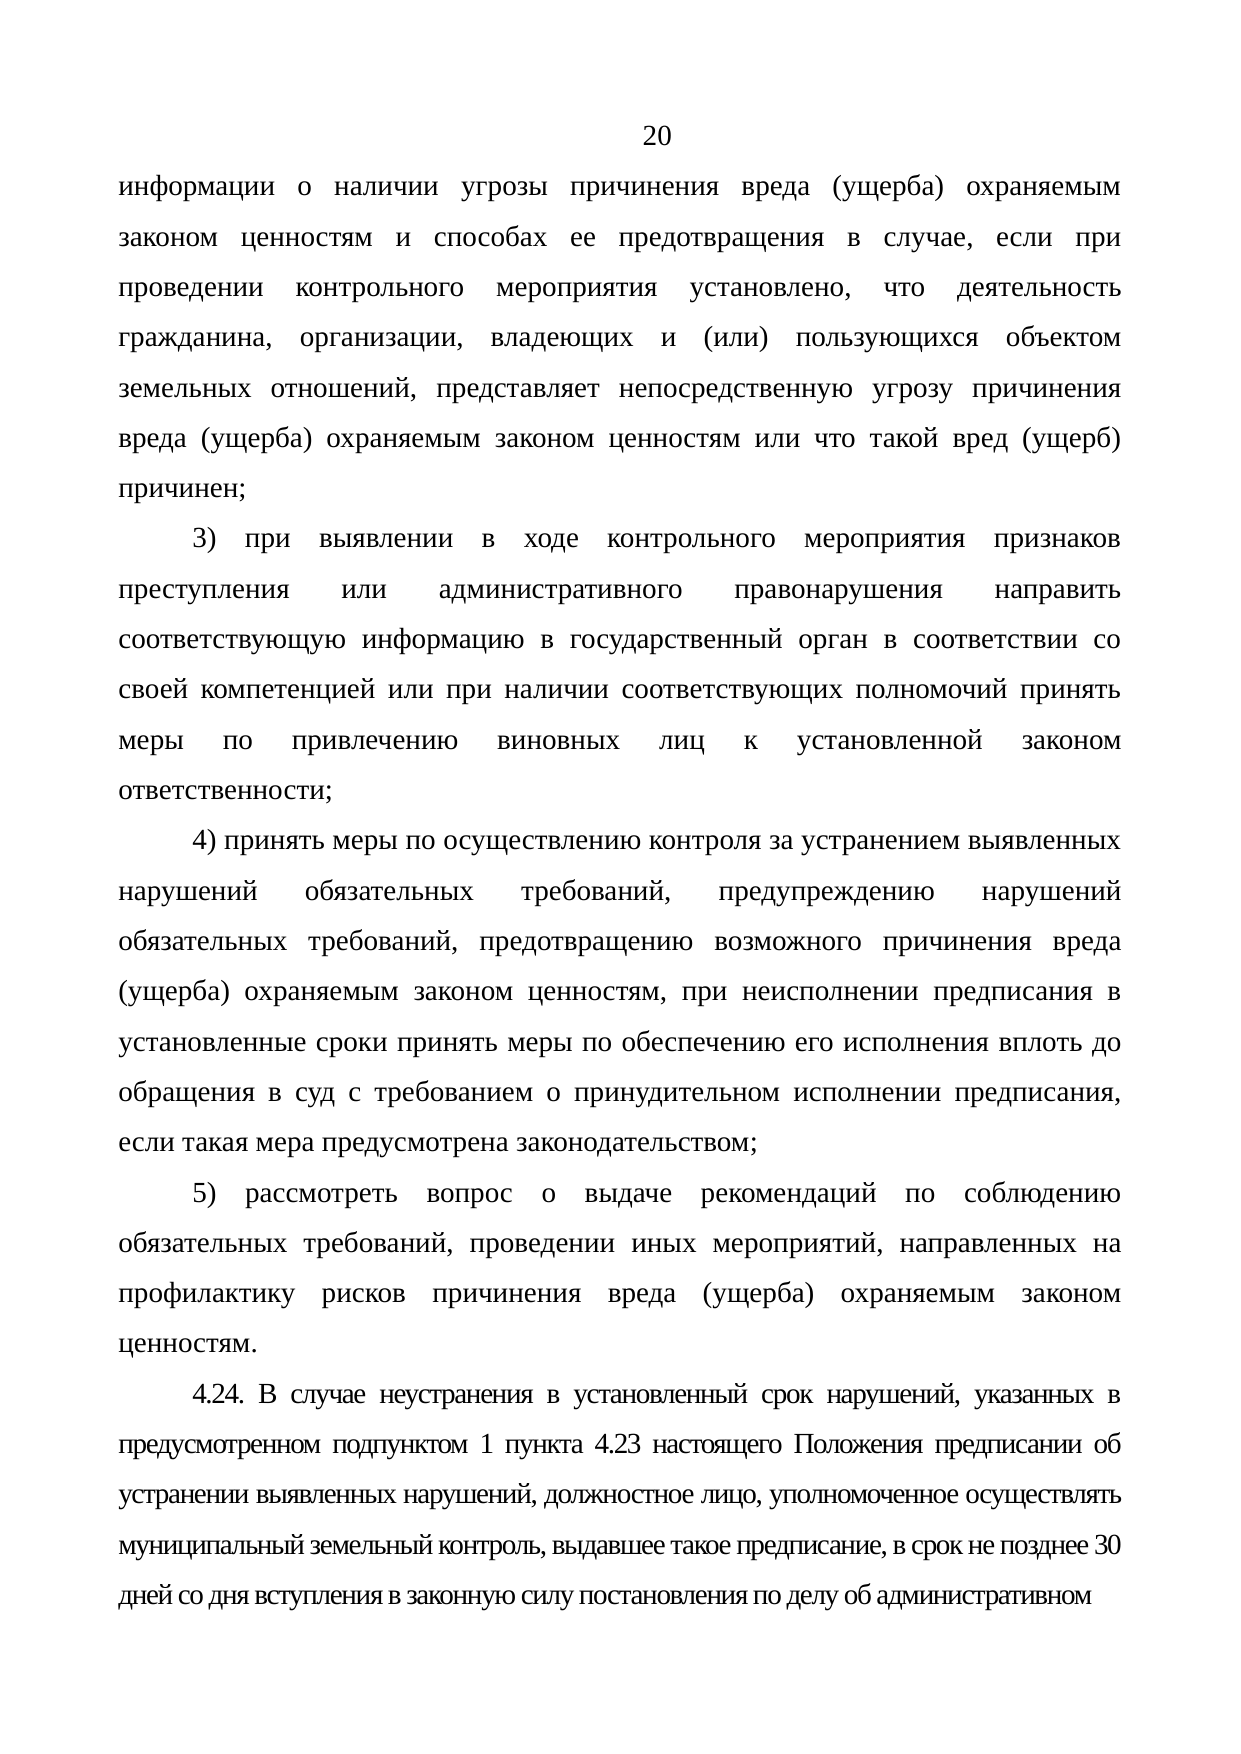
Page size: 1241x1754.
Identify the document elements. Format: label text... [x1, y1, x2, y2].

text 5) рассмотреть вопрос о выдаче рекомендаций по соблюдению обязательных требований, проведении иных мероприятий, направленных на профилактику рисков причинения вреда (ущерба) охраняемым законом ценностям. [118, 1175, 1122, 1359]
text 20 [118, 118, 1122, 152]
text 4.24. В случае неустранения в установленный срок нарушений, указанных в предусмотренном подпунктом 1 пункта 4.23 настоящего Положения предписании об устранении выявленных нарушений, должностное лицо, уполномоченное осуществлять муниципальный земельный контроль, выдавшее такое предписание, в срок не позднее 30 дней со дня вступления в законную силу постановления по делу об административном [118, 1376, 1122, 1611]
text 4) принять меры по осуществлению контроля за устранением выявленных нарушений обязательных требований, предупреждению нарушений обязательных требований, предотвращению возможного причинения вреда (ущерба) охраняемым законом ценностям, при неисполнении предписания в установленные сроки принять меры по обеспечению его исполнения вплоть до обращения в суд с требованием о принудительном исполнении предписания, если такая мера предусмотрена законодательством; [118, 822, 1122, 1158]
text информации о наличии угрозы причинения вреда (ущерба) охраняемым законом ценностям и способах ее предотвращения в случае, если при проведении контрольного мероприятия установлено, что деятельность гражданина, организации, владеющих и (или) пользующихся объектом земельных отношений, представляет непосредственную угрозу причинения вреда (ущерба) охраняемым законом ценностям или что такой вред (ущерб) причинен; [118, 168, 1122, 504]
text 3) при выявлении в ходе контрольного мероприятия признаков преступления или административного правонарушения направить соответствующую информацию в государственный орган в соответствии со своей компетенцией или при наличии соответствующих полномочий принять меры по привлечению виновных лиц к установленной законом ответственности; [118, 521, 1122, 806]
